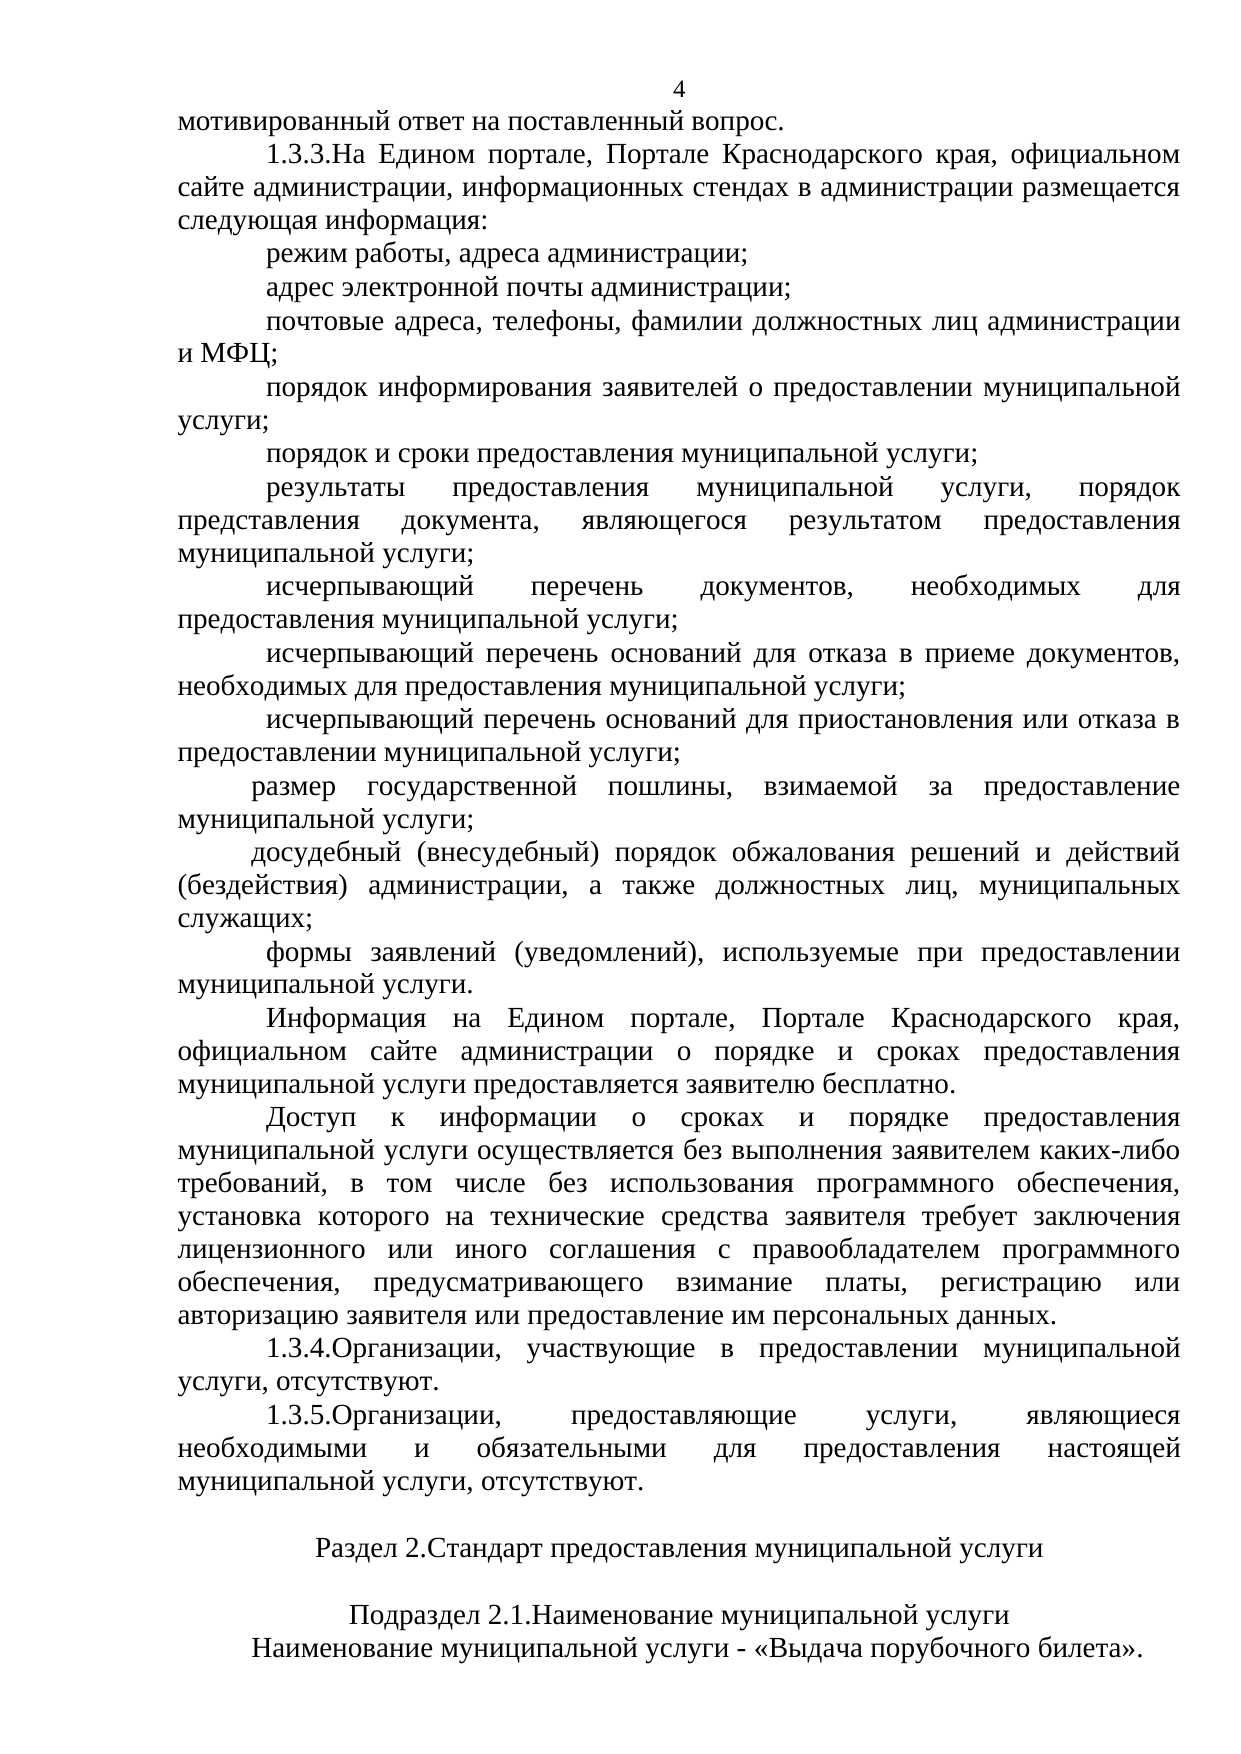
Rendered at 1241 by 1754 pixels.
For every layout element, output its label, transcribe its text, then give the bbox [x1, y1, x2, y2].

text 1.3.4.Организации, участвующие в предоставлении муниципальной услуги, отсутствуют. [177, 1331, 1181, 1397]
text досудебный (внесудебный) порядок обжалования решений и действий (бездействия) администрации, а также должностных лиц, муниципальных служащих; [177, 834, 1181, 934]
text исчерпывающий перечень документов, необходимых для предоставления муниципальной услуги; [177, 568, 1181, 635]
text Наименование муниципальной услуги - «Выдача порубочного билета». [177, 1631, 1181, 1664]
text порядок и сроки предоставления муниципальной услуги; [177, 436, 1181, 469]
text почтовые адреса, телефоны, фамилии должностных лиц администрации и МФЦ; [177, 303, 1181, 369]
text 1.3.5.Организации, предоставляющие услуги, являющиеся необходимыми и обязательными для предоставления настоящей муниципальной услуги, отсутствуют. [177, 1397, 1181, 1496]
text порядок информирования заявителей о предоставлении муниципальной услуги; [177, 369, 1181, 436]
text результаты предоставления муниципальной услуги, порядок представления документа, являющегося результатом предоставления муниципальной услуги; [177, 469, 1181, 568]
text адрес электронной почты администрации; [177, 269, 1181, 303]
text формы заявлений (уведомлений), используемые при предоставлении муниципальной услуги. [177, 934, 1181, 1000]
text режим работы, адреса администрации; [177, 236, 1181, 269]
text 1.3.3.На Едином портале, Портале Краснодарского края, официальном сайте администрации, информационных стендах в администрации размещается следующая информация: [177, 136, 1181, 236]
text размер государственной пошлины, взимаемой за предоставление муниципальной услуги; [177, 768, 1181, 834]
text мотивированный ответ на поставленный вопрос. [177, 103, 1181, 136]
subtitle Раздел 2.Стандарт предоставления муниципальной услуги [177, 1530, 1181, 1563]
text Доступ к информации о сроках и порядке предоставления муниципальной услуги осуществляется без выполнения заявителем каких-либо требований, в том числе без использования программного обеспечения, установка которого на технические средства заявителя требует заключения лицензионного или иного соглашения с правообладателем программного обеспечения, предусматривающего взимание платы, регистрацию или авторизацию заявителя или предоставление им персональных данных. [177, 1099, 1181, 1331]
text исчерпывающий перечень оснований для отказа в приеме документов, необходимых для предоставления муниципальной услуги; [177, 635, 1181, 701]
text исчерпывающий перечень оснований для приостановления или отказа в предоставлении муниципальной услуги; [177, 701, 1181, 768]
subtitle Подраздел 2.1.Наименование муниципальной услуги [177, 1597, 1181, 1631]
text Информация на Едином портале, Портале Краснодарского края, официальном сайте администрации о порядке и сроках предоставления муниципальной услуги предоставляется заявителю бесплатно. [177, 1000, 1181, 1099]
